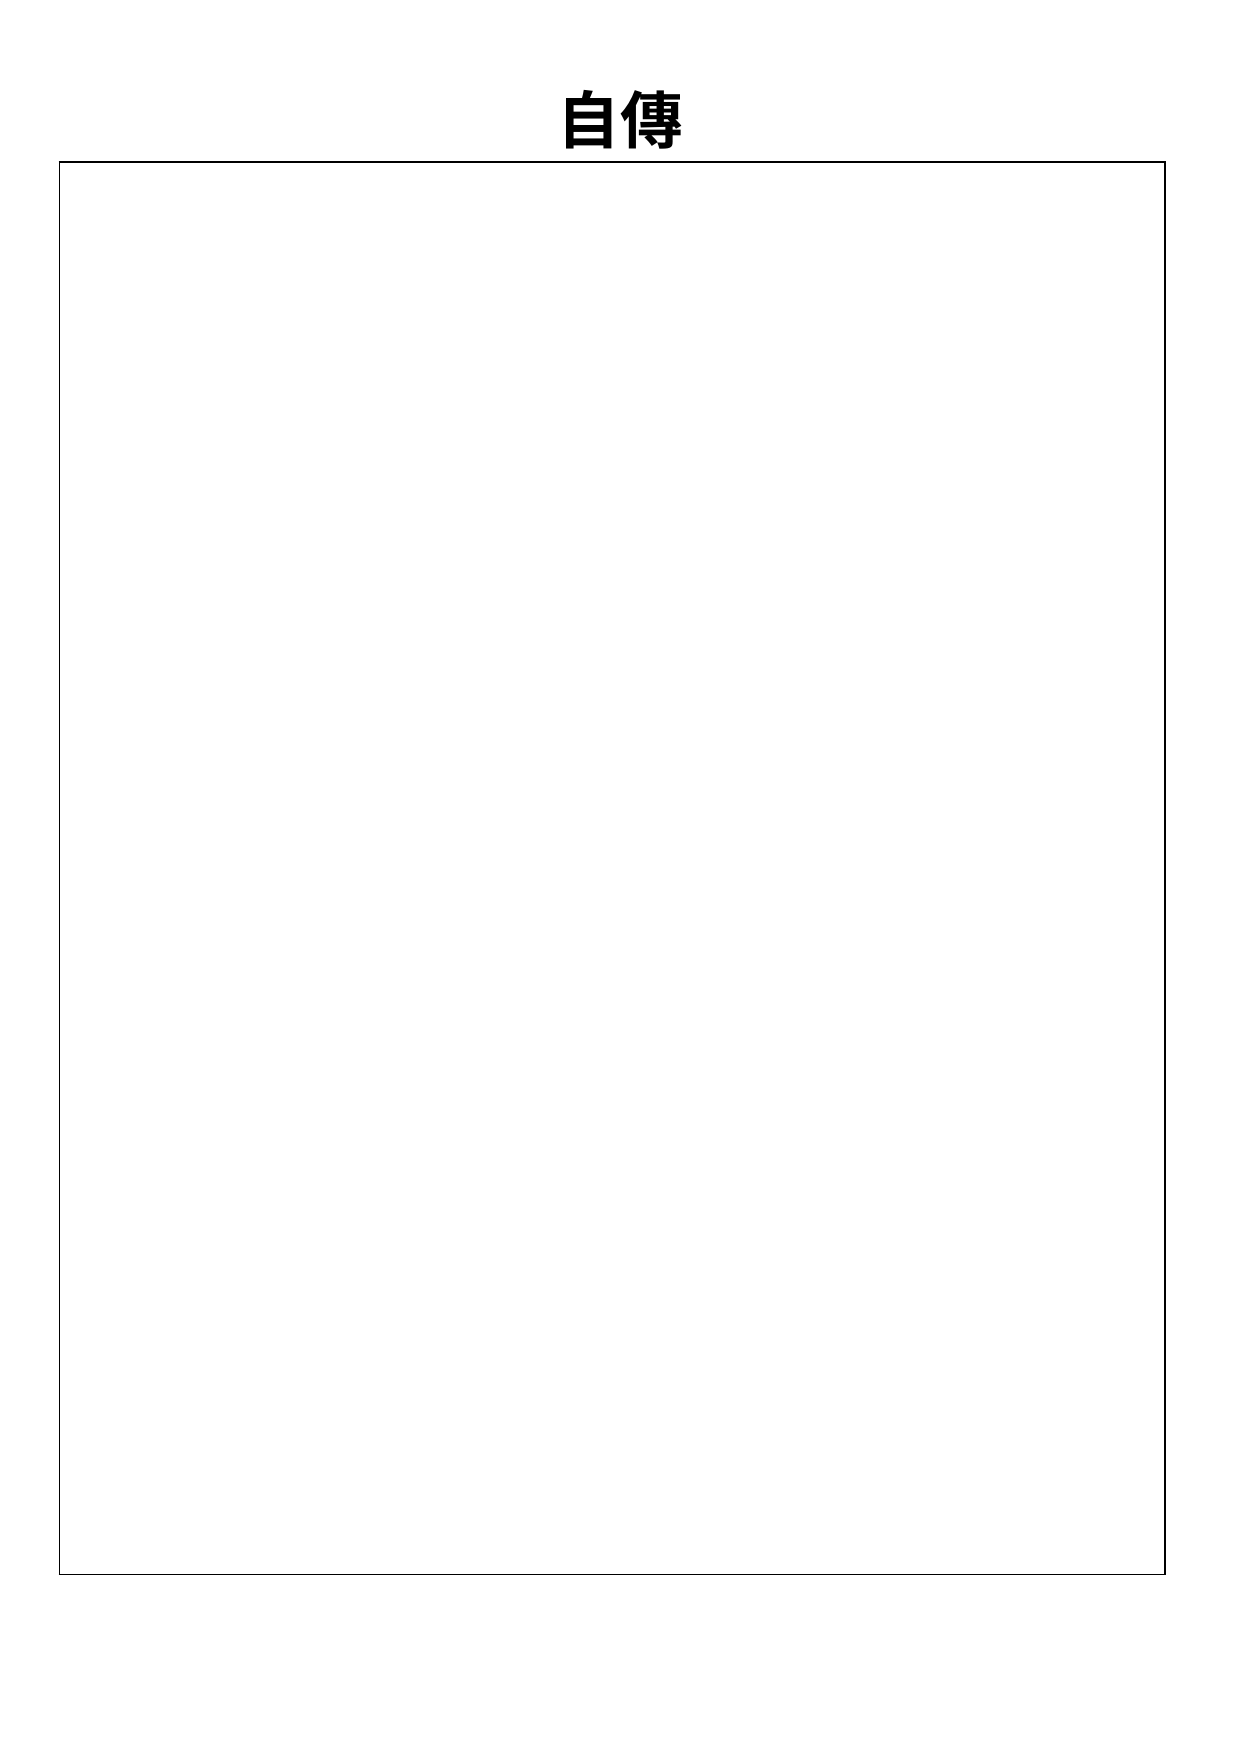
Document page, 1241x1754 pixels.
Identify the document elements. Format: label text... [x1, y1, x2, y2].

text 自傳 [71, 71, 1169, 161]
table_header [60, 163, 1164, 1574]
